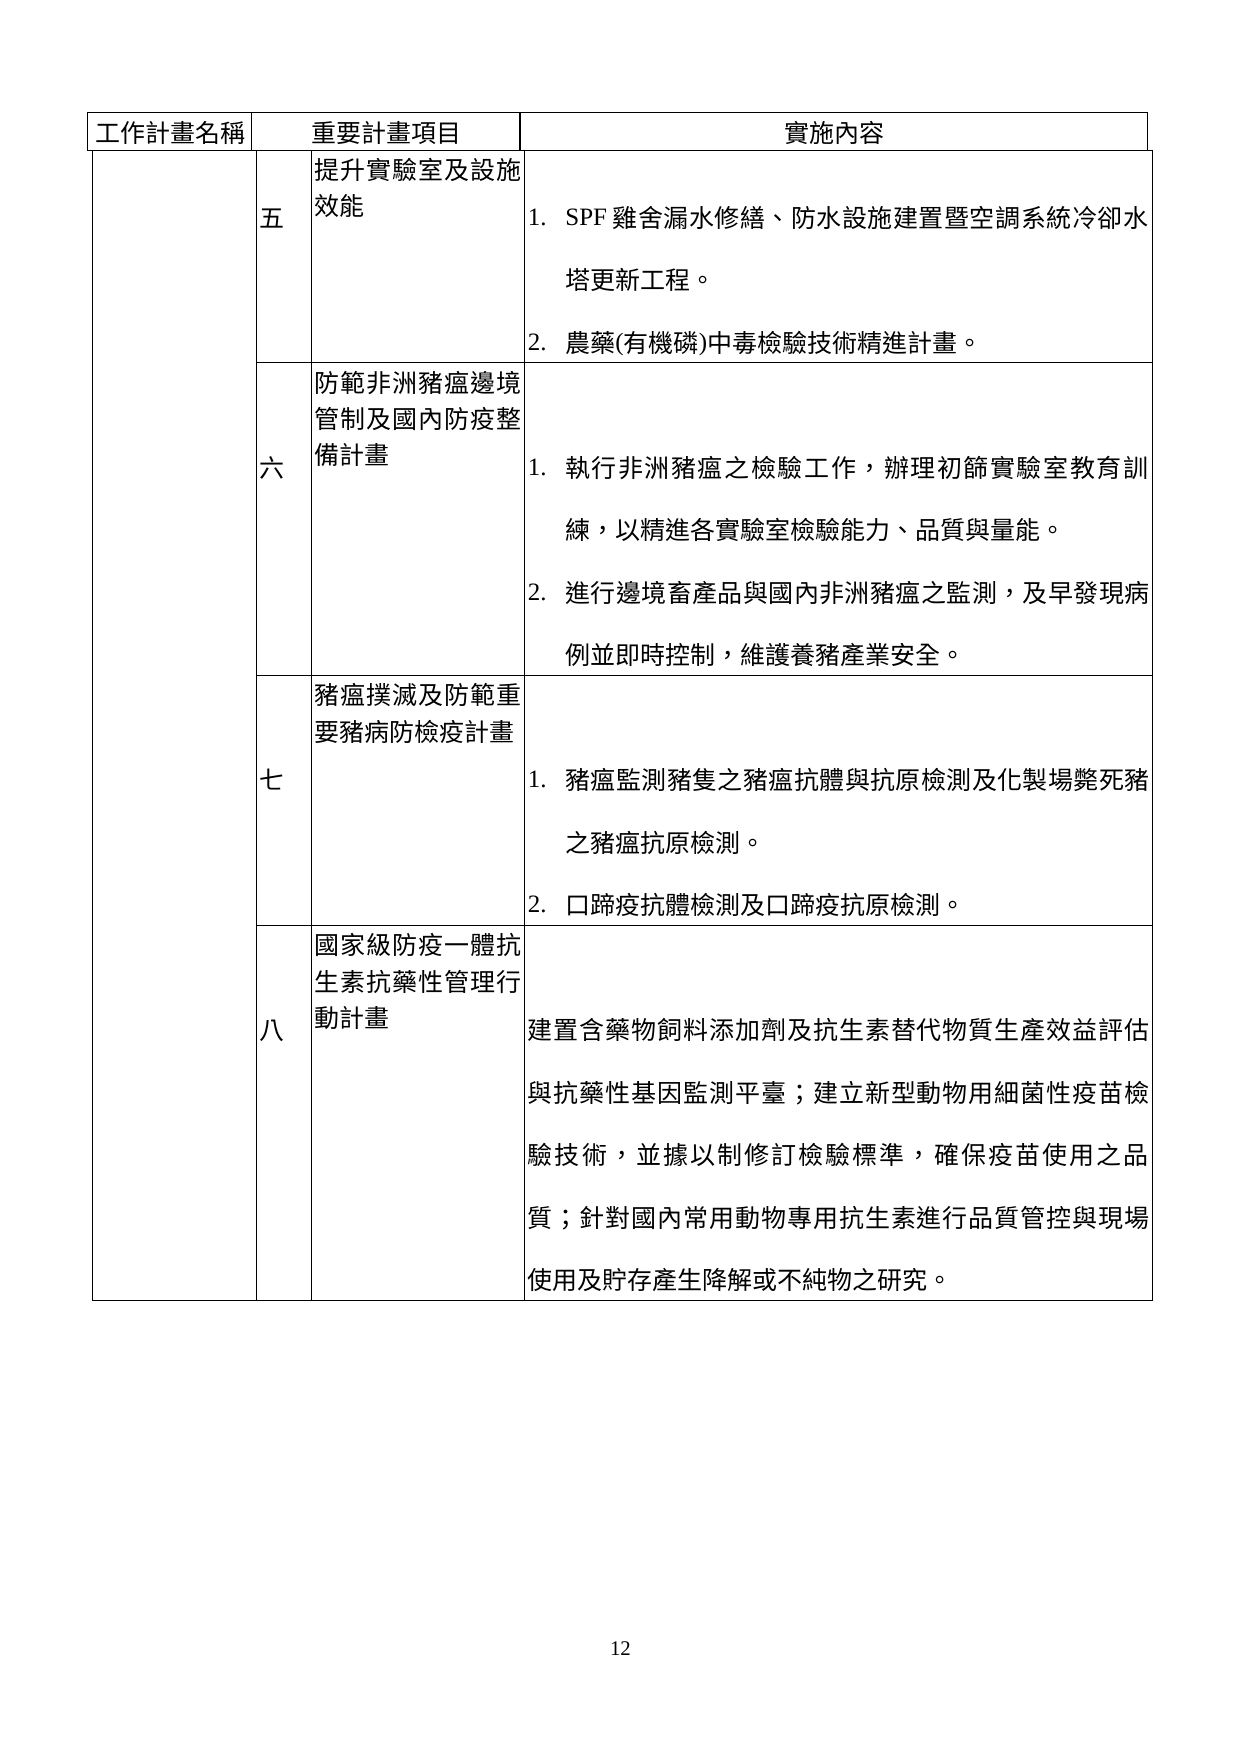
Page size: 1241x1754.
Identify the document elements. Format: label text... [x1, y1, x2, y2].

table_header 重要計畫項目 [252, 113, 519, 149]
table_cell 國家級防疫一體抗生素抗藥性管理行動計畫 [312, 926, 524, 1300]
table_cell 提升實驗室及設施效能 [312, 151, 524, 362]
table_cell SPF雞舍漏水修繕、防水設施建置暨空調系統冷卻水塔更新工程。 農藥(有機磷)中毒檢驗技術精進計畫。 [525, 151, 1152, 362]
table_cell [93, 151, 256, 1300]
table_cell 豬瘟撲滅及防範重要豬病防檢疫計畫 [312, 676, 524, 925]
table_cell [88, 925, 92, 1300]
table_cell [88, 675, 92, 925]
table_header 實施內容 [521, 113, 1147, 149]
table_cell [88, 151, 92, 362]
table_cell 建置含藥物飼料添加劑及抗生素替代物質生產效益評估與抗藥性基因監測平臺；建立新型動物用細菌性疫苗檢驗技術，並據以制修訂檢驗標準，確保疫苗使用之品質；針對國內常用動物專用抗生素進行品質管控與現場使用及貯存產生降解或不純物之研究。 [525, 926, 1152, 1300]
table_cell 豬瘟監測豬隻之豬瘟抗體與抗原檢測及化製場斃死豬之豬瘟抗原檢測。 口蹄疫抗體檢測及口蹄疫抗原檢測。 [525, 676, 1152, 925]
table_cell 八 [257, 926, 311, 1300]
table_cell 五 [257, 151, 311, 362]
table_header 工作計畫名稱 [88, 113, 251, 149]
table_cell 執行非洲豬瘟之檢驗工作，辦理初篩實驗室教育訓練，以精進各實驗室檢驗能力、品質與量能。 進行邊境畜產品與國內非洲豬瘟之監測，及早發現病例並即時控制，維護養豬產業安全。 [525, 363, 1152, 675]
table_cell 七 [257, 676, 311, 925]
table_header [1148, 112, 1153, 149]
table_cell 防範非洲豬瘟邊境管制及國內防疫整備計畫 [312, 363, 524, 675]
table_cell [88, 362, 92, 675]
table_cell 六 [257, 363, 311, 675]
